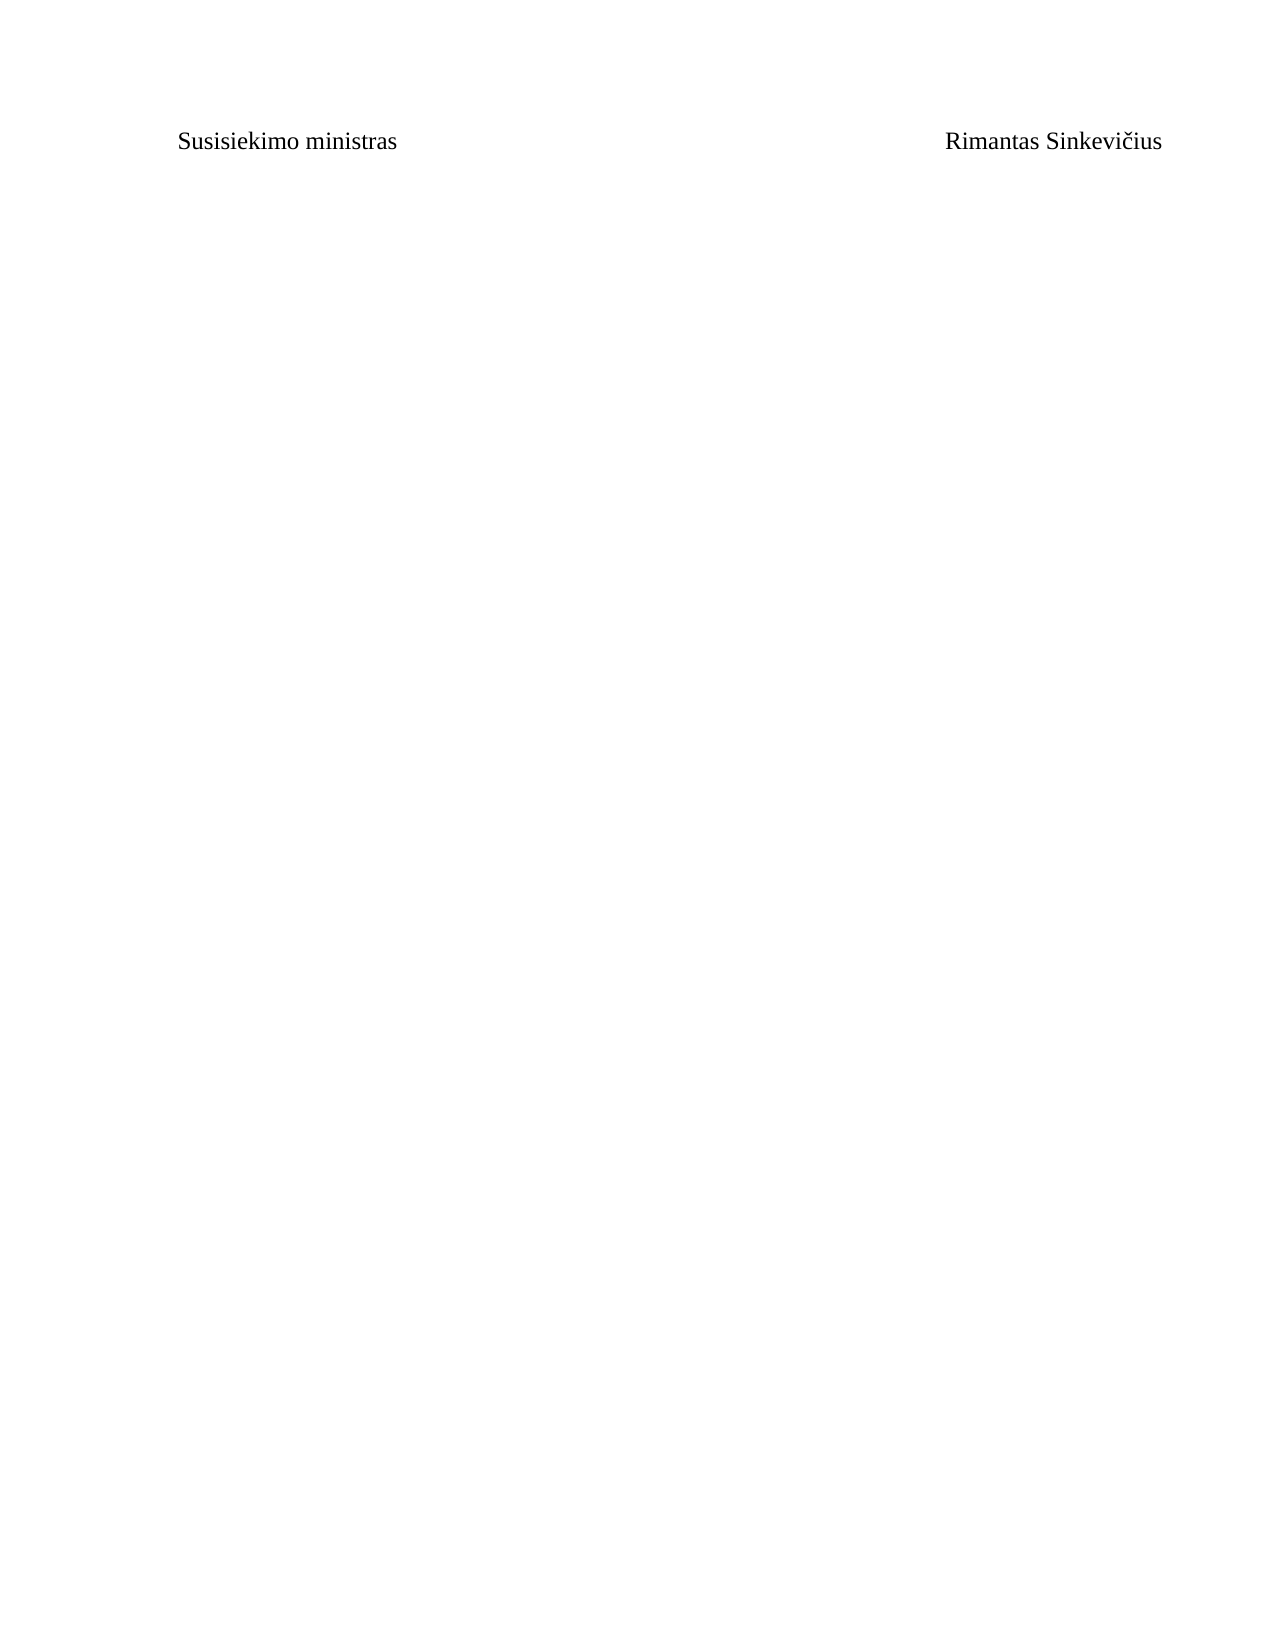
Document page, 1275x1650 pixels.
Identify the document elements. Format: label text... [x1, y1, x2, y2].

text Susisiekimo ministras Rimantas Sinkevičius [177, 126, 1216, 155]
